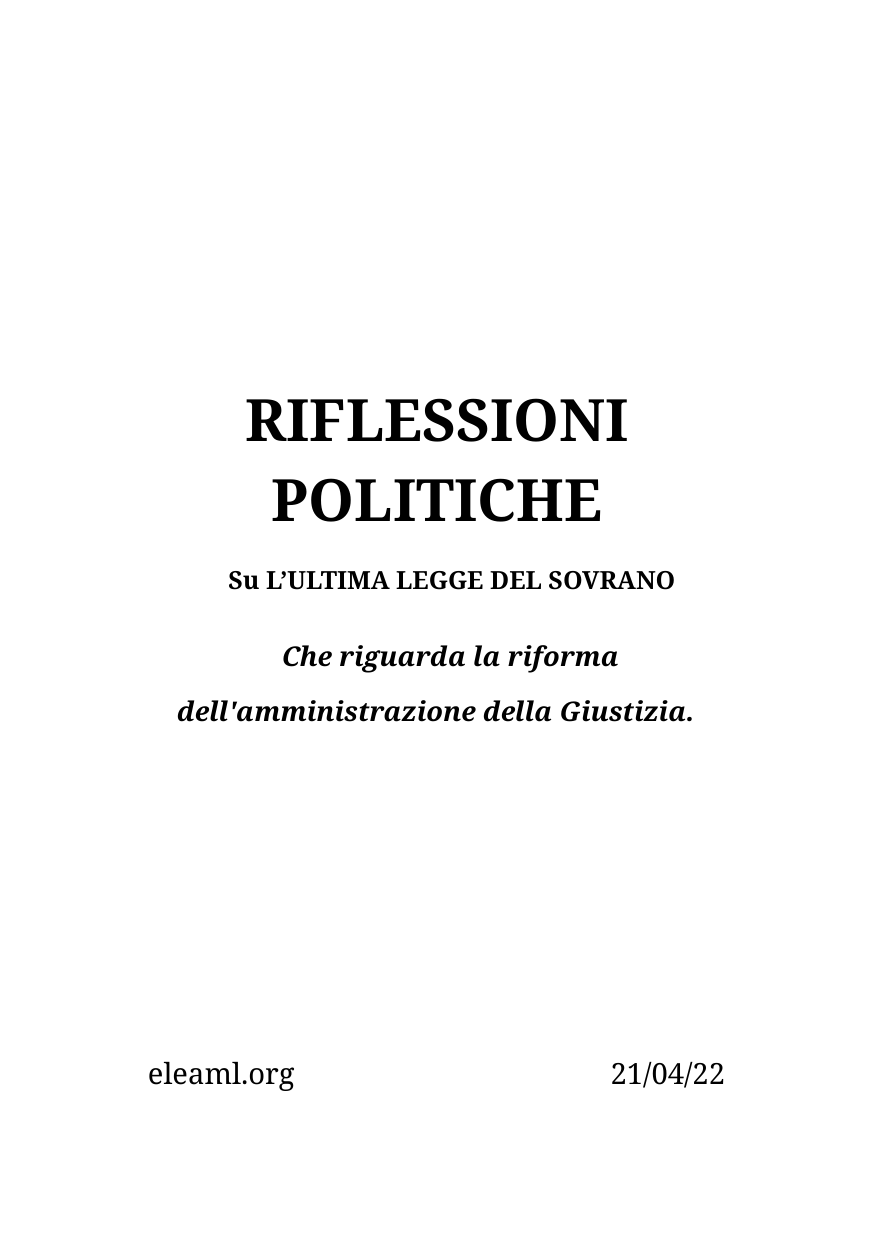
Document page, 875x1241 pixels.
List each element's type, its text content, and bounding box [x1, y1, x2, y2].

text Che riguarda la riforma dell'amministrazione della Giustizia. [148, 637, 726, 729]
text Su L’ULTIMA LEGGE DEL SOVRANO [148, 563, 726, 597]
subtitle RIFLESSIONI POLITICHE [148, 379, 726, 538]
